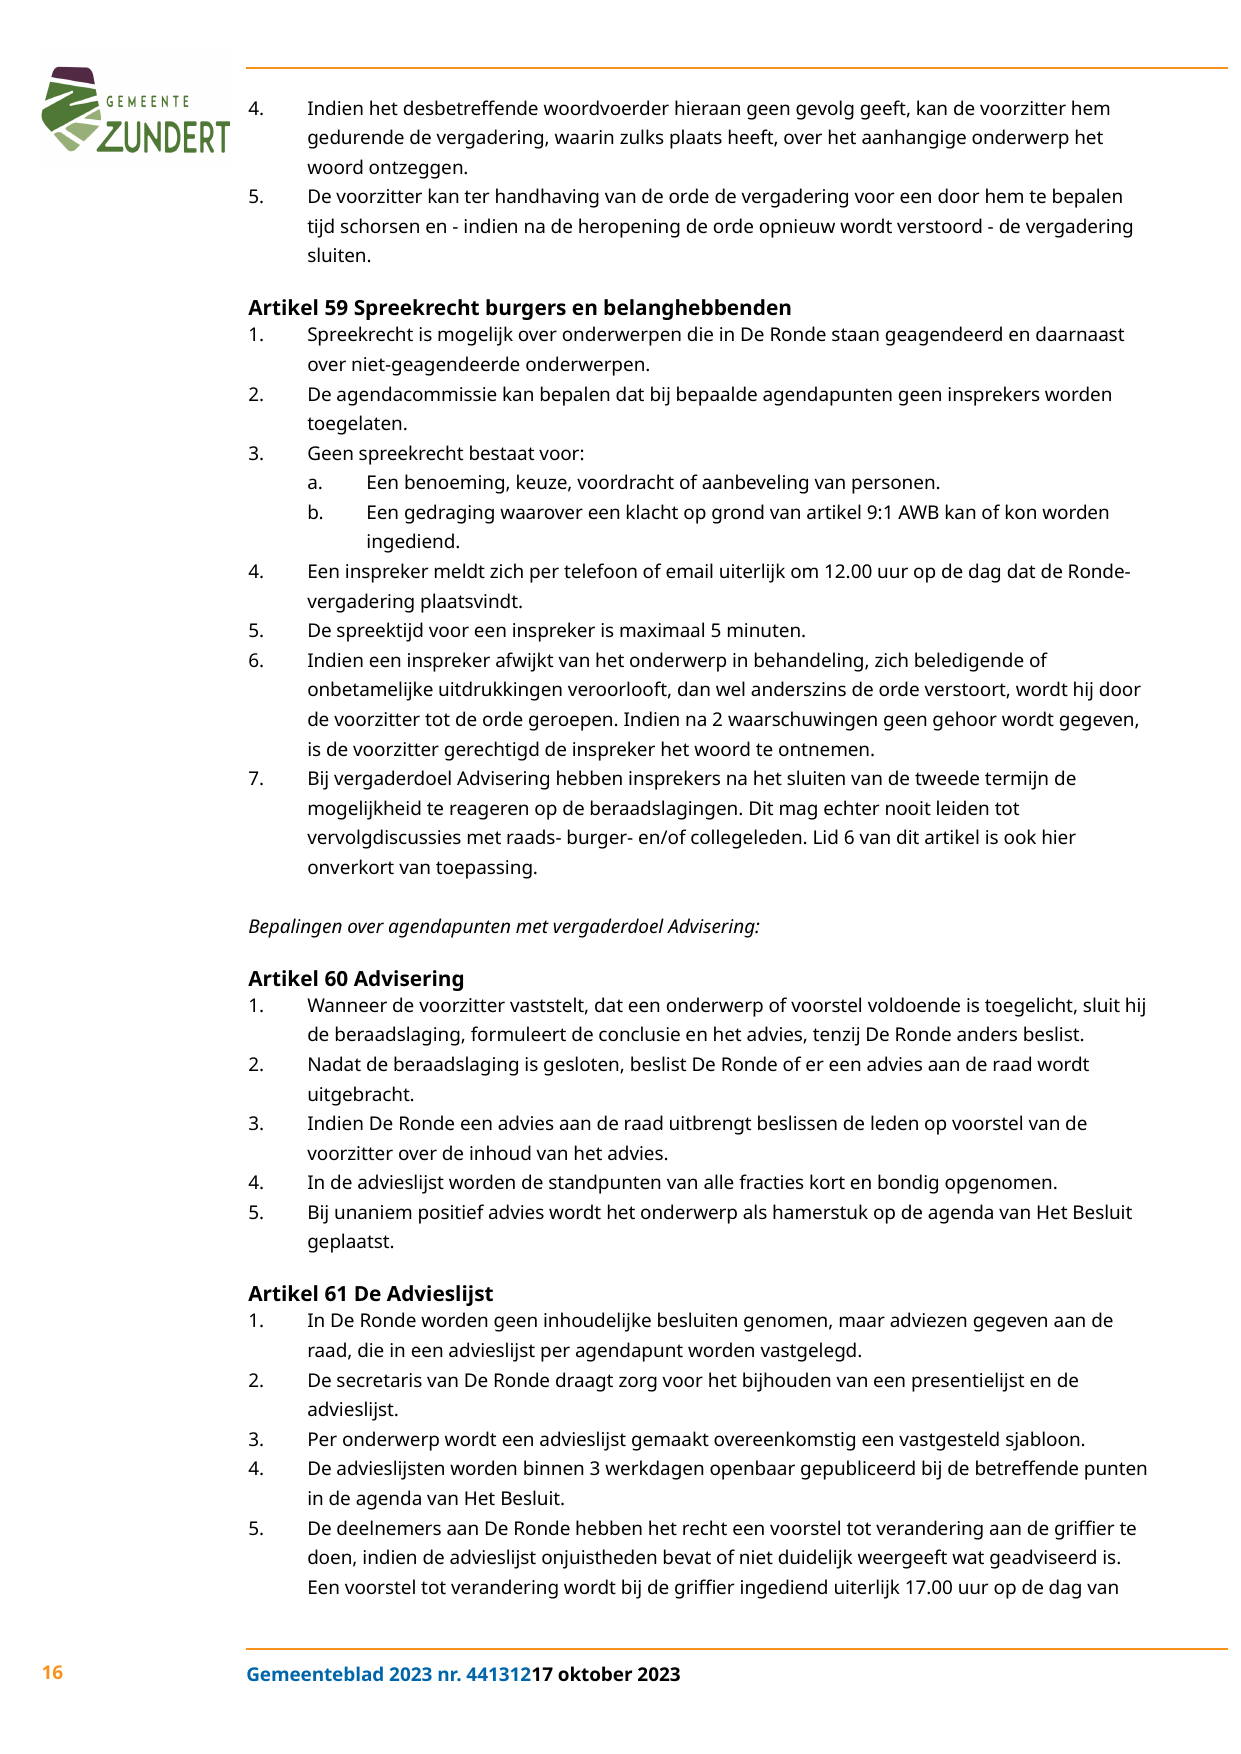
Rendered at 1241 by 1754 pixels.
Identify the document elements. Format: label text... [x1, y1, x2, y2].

list Spreekrecht is mogelijk over onderwerpen die in De Ronde staan geagendeerd en daarnaast over niet-geagendeerde onderwerpen. [248, 322, 1152, 377]
list De secretaris van De Ronde draagt zorg voor het bijhouden van een presentielijst en de advieslijst. [248, 1367, 1152, 1422]
list Een inspreker meldt zich per telefoon of email uiterlijk om 12.00 uur op de dag dat de Ronde-vergadering plaatsvindt. [248, 558, 1152, 613]
list Indien een inspreker afwijkt van het onderwerp in behandeling, zich beledigende of onbetamelijke uitdrukkingen veroorlooft, dan wel anderszins de orde verstoort, wordt hij door de voorzitter tot de orde geroepen. Indien na 2 waarschuwingen geen gehoor wordt gegeven, is de voorzitter gerechtigd de inspreker het woord te ontnemen. [248, 647, 1152, 761]
list Een gedraging waarover een klacht op grond van artikel 9:1 AWB kan of kon worden ingediend. [307, 499, 1152, 554]
list Wanneer de voorzitter vaststelt, dat een onderwerp of voorstel voldoende is toegelicht, sluit hij de beraadslaging, formuleert de conclusie en het advies, tenzij De Ronde anders beslist. [248, 992, 1152, 1047]
list Bij vergaderdoel Advisering hebben insprekers na het sluiten van de tweede termijn de mogelijkheid te reageren op de beraadslagingen. Dit mag echter nooit leiden tot vervolgdiscussies met raads- burger- en/of collegeleden. Lid 6 van dit artikel is ook hier onverkort van toepassing. [248, 765, 1152, 880]
list Per onderwerp wordt een advieslijst gemaakt overeenkomstig een vastgesteld sjabloon. [248, 1426, 1152, 1452]
list In de advieslijst worden de standpunten van alle fracties kort en bondig opgenomen. [248, 1169, 1152, 1195]
picture [41, 47, 231, 172]
text Artikel 61 De Advieslijst [248, 1279, 1152, 1308]
text Artikel 60 Advisering [248, 964, 1152, 992]
list De spreektijd voor een inspreker is maximaal 5 minuten. [248, 617, 1152, 643]
list De voorzitter kan ter handhaving van de orde de vergadering voor een door hem te bepalen tijd schorsen en - indien na de heropening de orde opnieuw wordt verstoord - de vergadering sluiten. [248, 183, 1152, 268]
list Geen spreekrecht bestaat voor: [248, 440, 1152, 466]
list De deelnemers aan De Ronde hebben het recht een voorstel tot verandering aan de griffier te doen, indien de advieslijst onjuistheden bevat of niet duidelijk weergeeft wat geadviseerd is. Een voorstel tot verandering wordt bij de griffier ingediend uiterlijk 17.00 uur op de dag van [248, 1515, 1152, 1599]
list Indien het desbetreffende woordvoerder hieraan geen gevolg geeft, kan de voorzitter hem gedurende de vergadering, waarin zulks plaats heeft, over het aanhangige onderwerp het woord ontzeggen. [248, 95, 1152, 180]
text Bepalingen over agendapunten met vergaderdoel Advisering: [248, 913, 1152, 939]
list Indien De Ronde een advies aan de raad uitbrengt beslissen de leden op voorstel van de voorzitter over de inhoud van het advies. [248, 1110, 1152, 1166]
list De agendacommissie kan bepalen dat bij bepaalde agendapunten geen insprekers worden toegelaten. [248, 381, 1152, 436]
list Een benoeming, keuze, voordracht of aanbeveling van personen. [307, 469, 1152, 495]
text Artikel 59 Spreekrecht burgers en belanghebbenden [248, 293, 1152, 322]
list Bij unaniem positief advies wordt het onderwerp als hamerstuk op de agenda van Het Besluit geplaatst. [248, 1199, 1152, 1254]
list De advieslijsten worden binnen 3 werkdagen openbaar gepubliceerd bij de betreffende punten in de agenda van Het Besluit. [248, 1456, 1152, 1511]
list Nadat de beraadslaging is gesloten, beslist De Ronde of er een advies aan de raad wordt uitgebracht. [248, 1051, 1152, 1107]
list In De Ronde worden geen inhoudelijke besluiten genomen, maar adviezen gegeven aan de raad, die in een advieslijst per agendapunt worden vastgelegd. [248, 1308, 1152, 1363]
